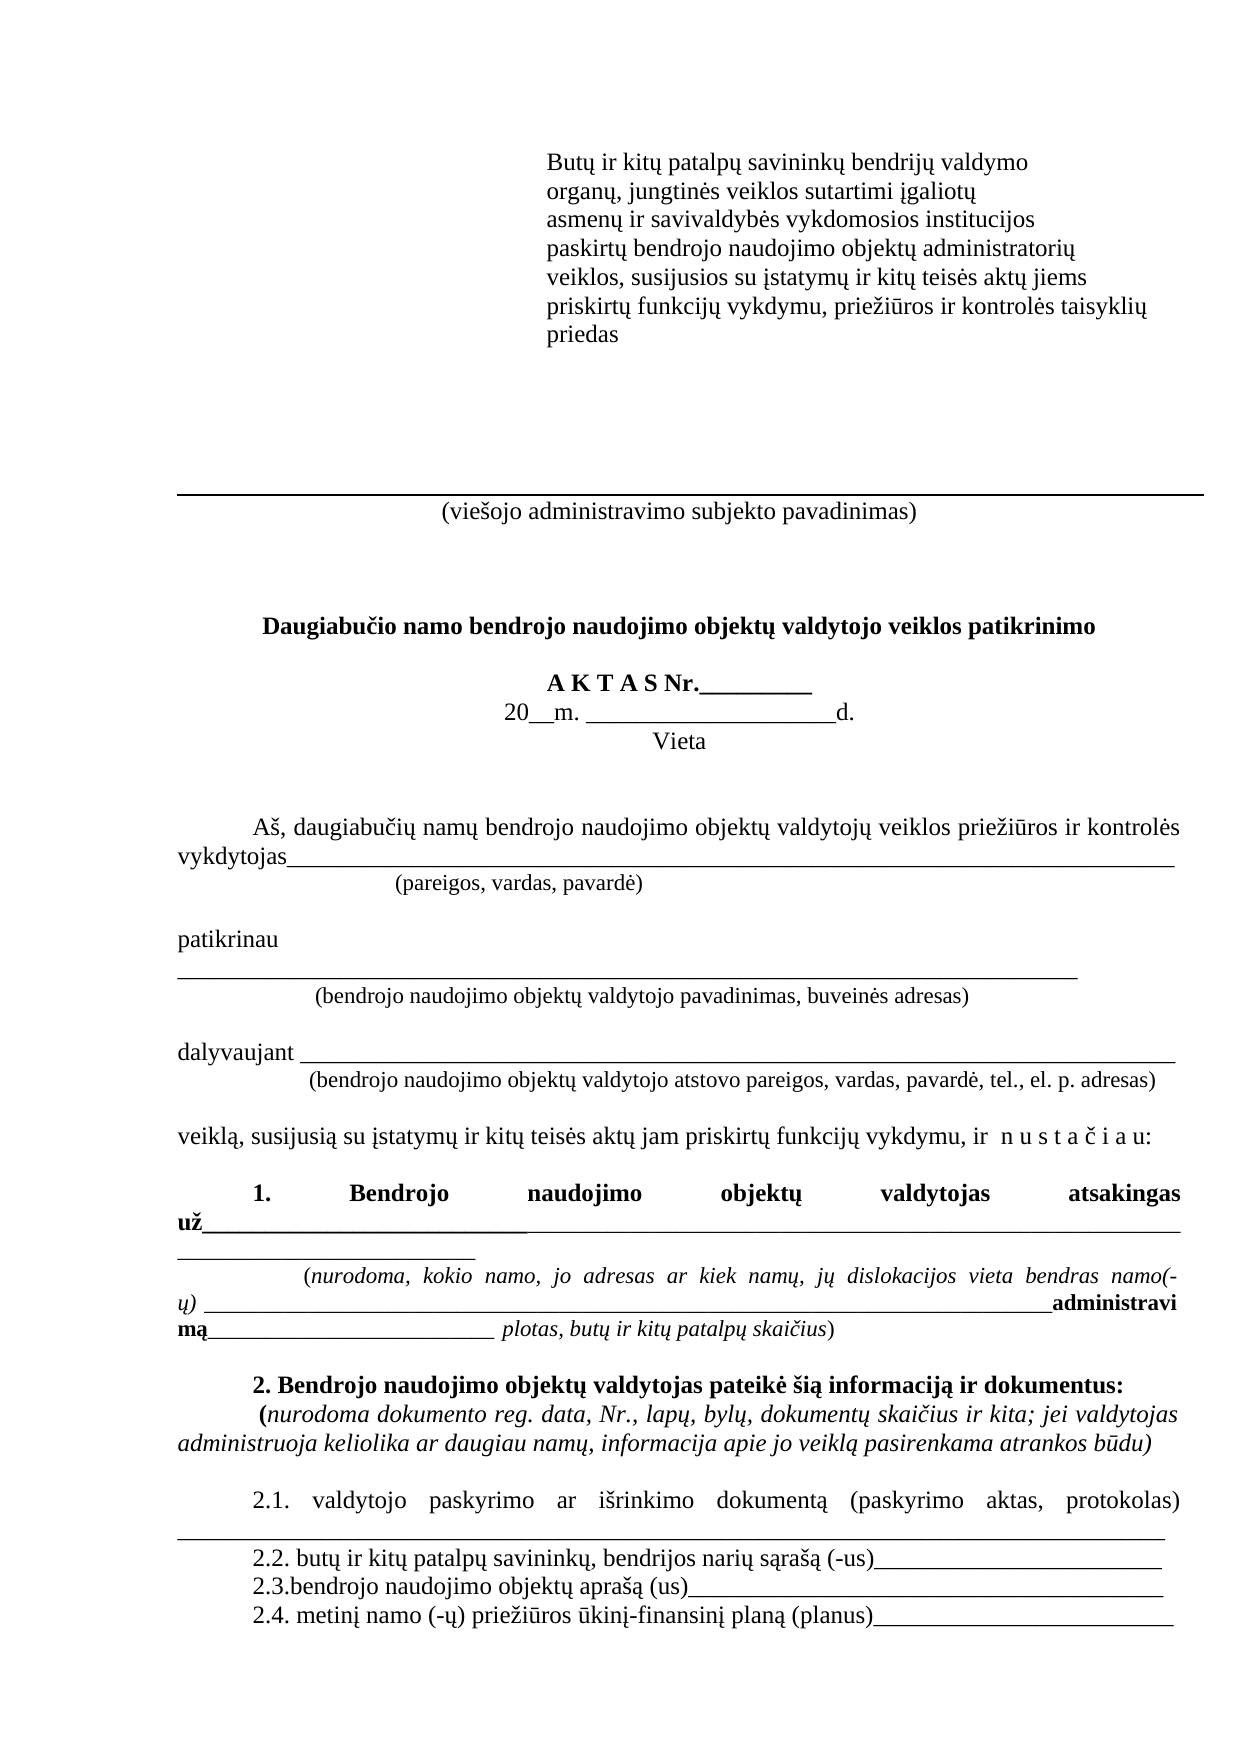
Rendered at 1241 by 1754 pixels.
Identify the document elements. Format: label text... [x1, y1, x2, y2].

text (bendrojo naudojimo objektų valdytojo atstovo pareigos, vardas, pavardė, tel., el. p. adresas) [177, 1066, 1181, 1092]
text (nurodoma, kokio namo, jo adresas ar kiek namų, jų dislokacijos vieta bendras namo(- ų) __________________________________________________________________________administravimą_________________________ plotas, butų ir kitų patalpų skaičius) [177, 1262, 1181, 1341]
text Aš, daugiabučių namų bendrojo naudojimo objektų valdytojų veiklos priežiūros ir kontrolės vykdytojas_______________________________________________________________________ [177, 812, 1181, 869]
text dalyvaujant ______________________________________________________________________ [177, 1037, 1181, 1066]
text 2.1. valdytojo paskyrimo ar išrinkimo dokumentą (paskyrimo aktas, protokolas) _______________________________________________________________________________ [177, 1485, 1181, 1543]
text Daugiabučio namo bendrojo naudojimo objektų valdytojo veiklos patikrinimo [177, 611, 1181, 639]
text 20__m. ____________________d. [177, 697, 1181, 726]
text 2.4. metinį namo (-ų) priežiūros ūkinį-finansinį planą (planus)________________________ [177, 1600, 1181, 1629]
text 2. Bendrojo naudojimo objektų valdytojas pateikė šią informaciją ir dokumentus: [177, 1370, 1181, 1399]
table_header [177, 463, 1204, 494]
text (pareigos, vardas, pavardė) [177, 869, 1181, 896]
text A K T A S Nr._________ [177, 668, 1181, 697]
text priskirtų funkcijų vykdymu, priežiūros ir kontrolės taisyklių [177, 291, 1181, 319]
text 2.2. butų ir kitų patalpų savininkų, bendrijos narių sąrašą (-us)_______________________ [177, 1543, 1181, 1571]
text patikrinau ________________________________________________________________________ [177, 924, 1181, 982]
text veiklą, susijusią su įstatymų ir kitų teisės aktų jam priskirtų funkcijų vykdymu, ir n u s t a č i a u: [177, 1121, 1181, 1150]
text paskirtų bendrojo naudojimo objektų administratorių [177, 233, 1181, 262]
text (bendrojo naudojimo objektų valdytojo pavadinimas, buveinės adresas) [177, 982, 1181, 1008]
text (viešojo administravimo subjekto pavadinimas) [177, 496, 1181, 524]
text 1. Bendrojo naudojimo objektų valdytojas atsakingas už_____________________________________________________________________________________________________________ [177, 1178, 1181, 1262]
text priedas [177, 319, 1181, 348]
text asmenų ir savivaldybės vykdomosios institucijos [177, 204, 1181, 233]
text organų, jungtinės veiklos sutartimi įgaliotų [177, 176, 1181, 204]
text 2.3.bendrojo naudojimo objektų aprašą (us)______________________________________ [177, 1571, 1181, 1600]
text Butų ir kitų patalpų savininkų bendrijų valdymo [177, 147, 1181, 176]
text Vieta [177, 726, 1181, 754]
text (nurodoma dokumento reg. data, Nr., lapų, bylų, dokumentų skaičius ir kita; jei valdytojas administruoja keliolika ar daugiau namų, informacija apie jo veiklą pasirenkama atrankos būdu) [177, 1399, 1181, 1456]
text veiklos, susijusios su įstatymų ir kitų teisės aktų jiems [177, 262, 1181, 291]
